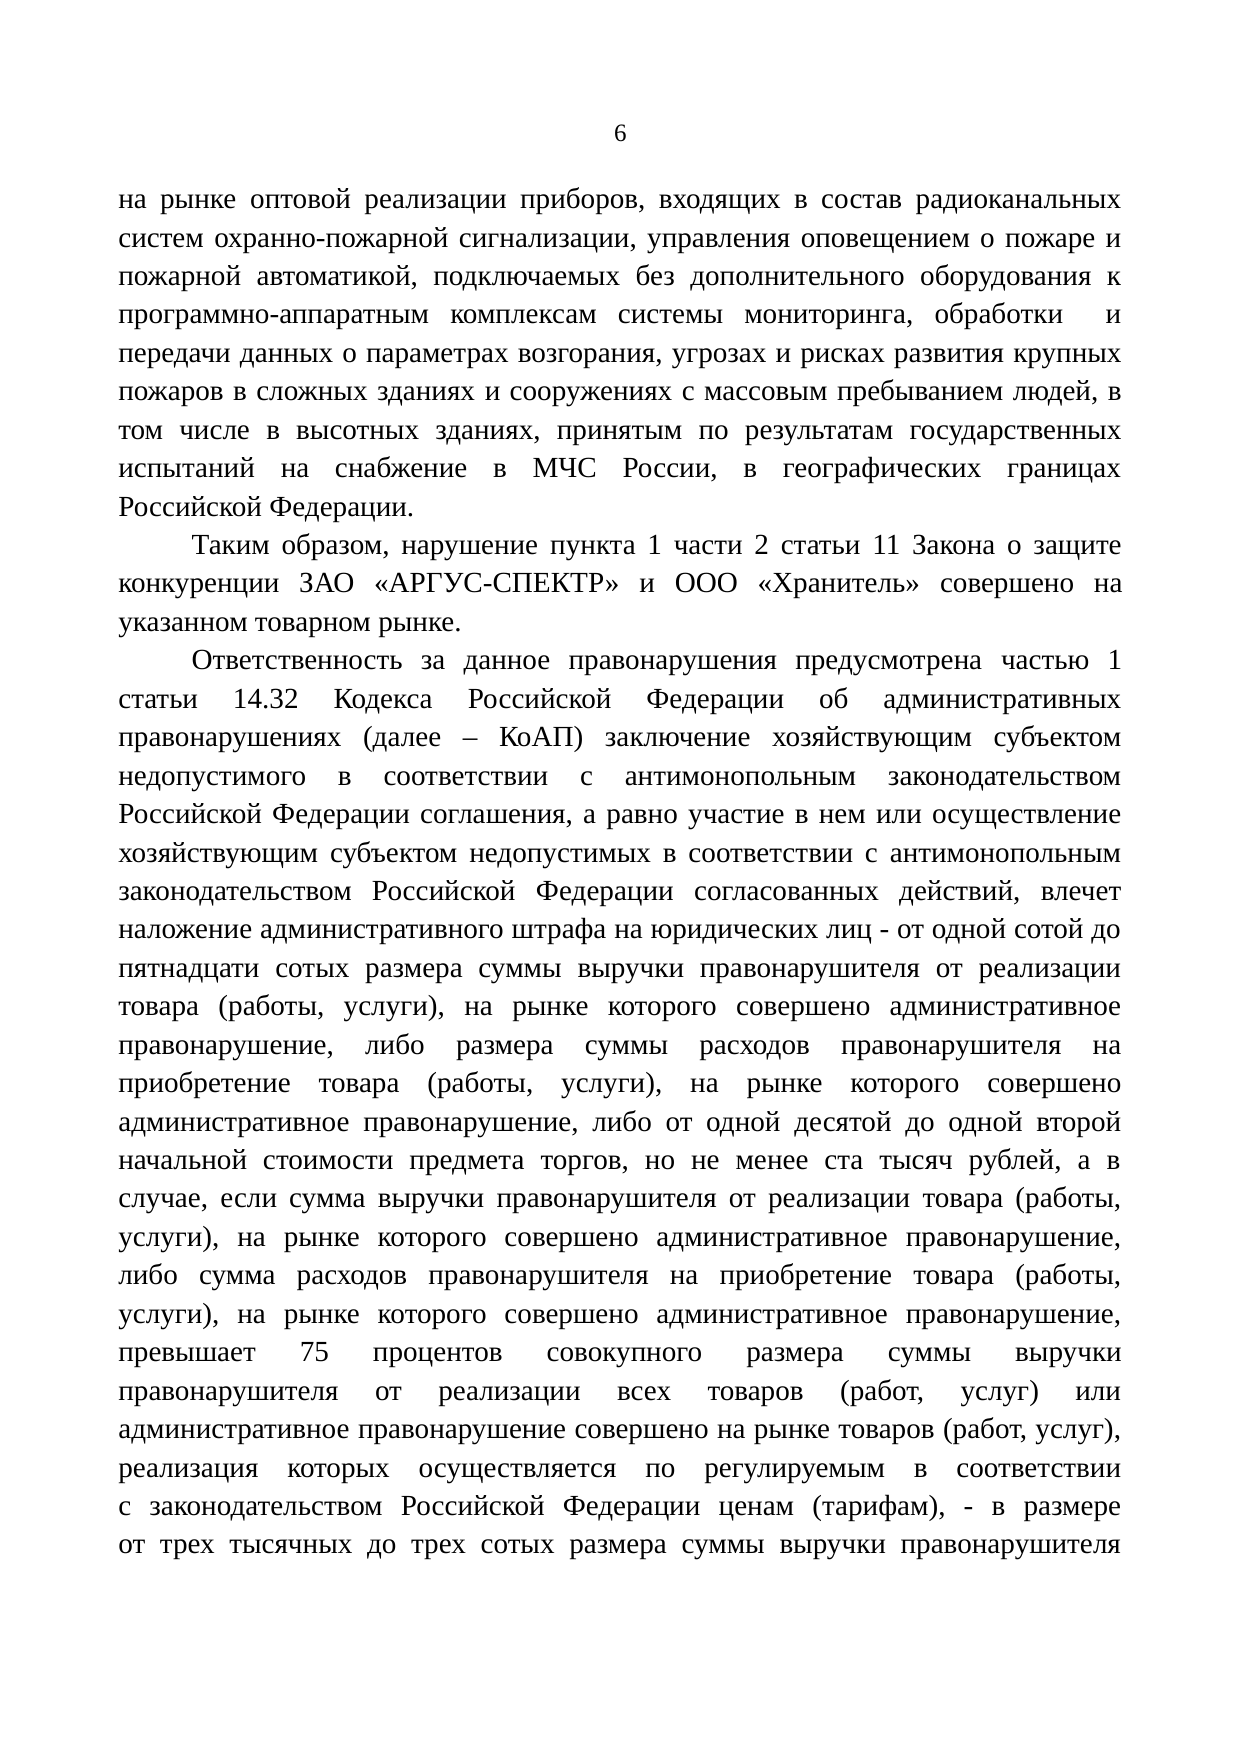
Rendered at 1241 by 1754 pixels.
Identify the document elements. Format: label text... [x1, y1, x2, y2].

text Таким образом, нарушение пункта 1 части 2 статьи 11 Закона о защите конкуренции ЗАО «АРГУС-СПЕКТР» и ООО «Хранитель» совершено на указанном товарном рынке. [118, 522, 1122, 638]
text Ответственность за данное правонарушения предусмотрена частью 1 статьи 14.32 Кодекса Российской Федерации об административных правонарушениях (далее – КоАП) заключение хозяйствующим субъектом недопустимого в соответствии с антимонопольным законодательством Российской Федерации соглашения, а равно участие в нем или осуществление хозяйствующим субъектом недопустимых в соответствии с антимонопольным законодательством Российской Федерации согласованных действий, влечет наложение административного штрафа на юридических лиц - от одной сотой до пятнадцати сотых размера суммы выручки правонарушителя от реализации товара (работы, услуги), на рынке которого совершено административное правонарушение, либо размера суммы расходов правонарушителя на приобретение товара (работы, услуги), на рынке которого совершено административное правонарушение, либо от одной десятой до одной второй начальной стоимости предмета торгов, но не менее ста тысяч рублей, а в случае, если сумма выручки правонарушителя от реализации товара (работы, услуги), на рынке которого совершено административное правонарушение, либо сумма расходов правонарушителя на приобретение товара (работы, услуги), на рынке которого совершено административное правонарушение, превышает 75 процентов совокупного размера суммы выручки правонарушителя от реализации всех товаров (работ, услуг) или административное правонарушение совершено на рынке товаров (работ, услуг), реализация которых осуществляется по регулируемым в соответствии с законодательством Российской Федерации ценам (тарифам), - в размере от трех тысячных до трех сотых размера суммы выручки правонарушителя [118, 638, 1122, 1560]
text на рынке оптовой реализации приборов, входящих в состав радиоканальных систем охранно-пожарной сигнализации, управления оповещением о пожаре и пожарной автоматикой, подключаемых без дополнительного оборудования к программно-аппаратным комплексам системы мониторинга, обработки и передачи данных о параметрах возгорания, угрозах и рисках развития крупных пожаров в сложных зданиях и сооружениях с массовым пребыванием людей, в том числе в высотных зданиях, принятым по результатам государственных испытаний на снабжение в МЧС России, в географических границах Российской Федерации. [118, 176, 1122, 522]
